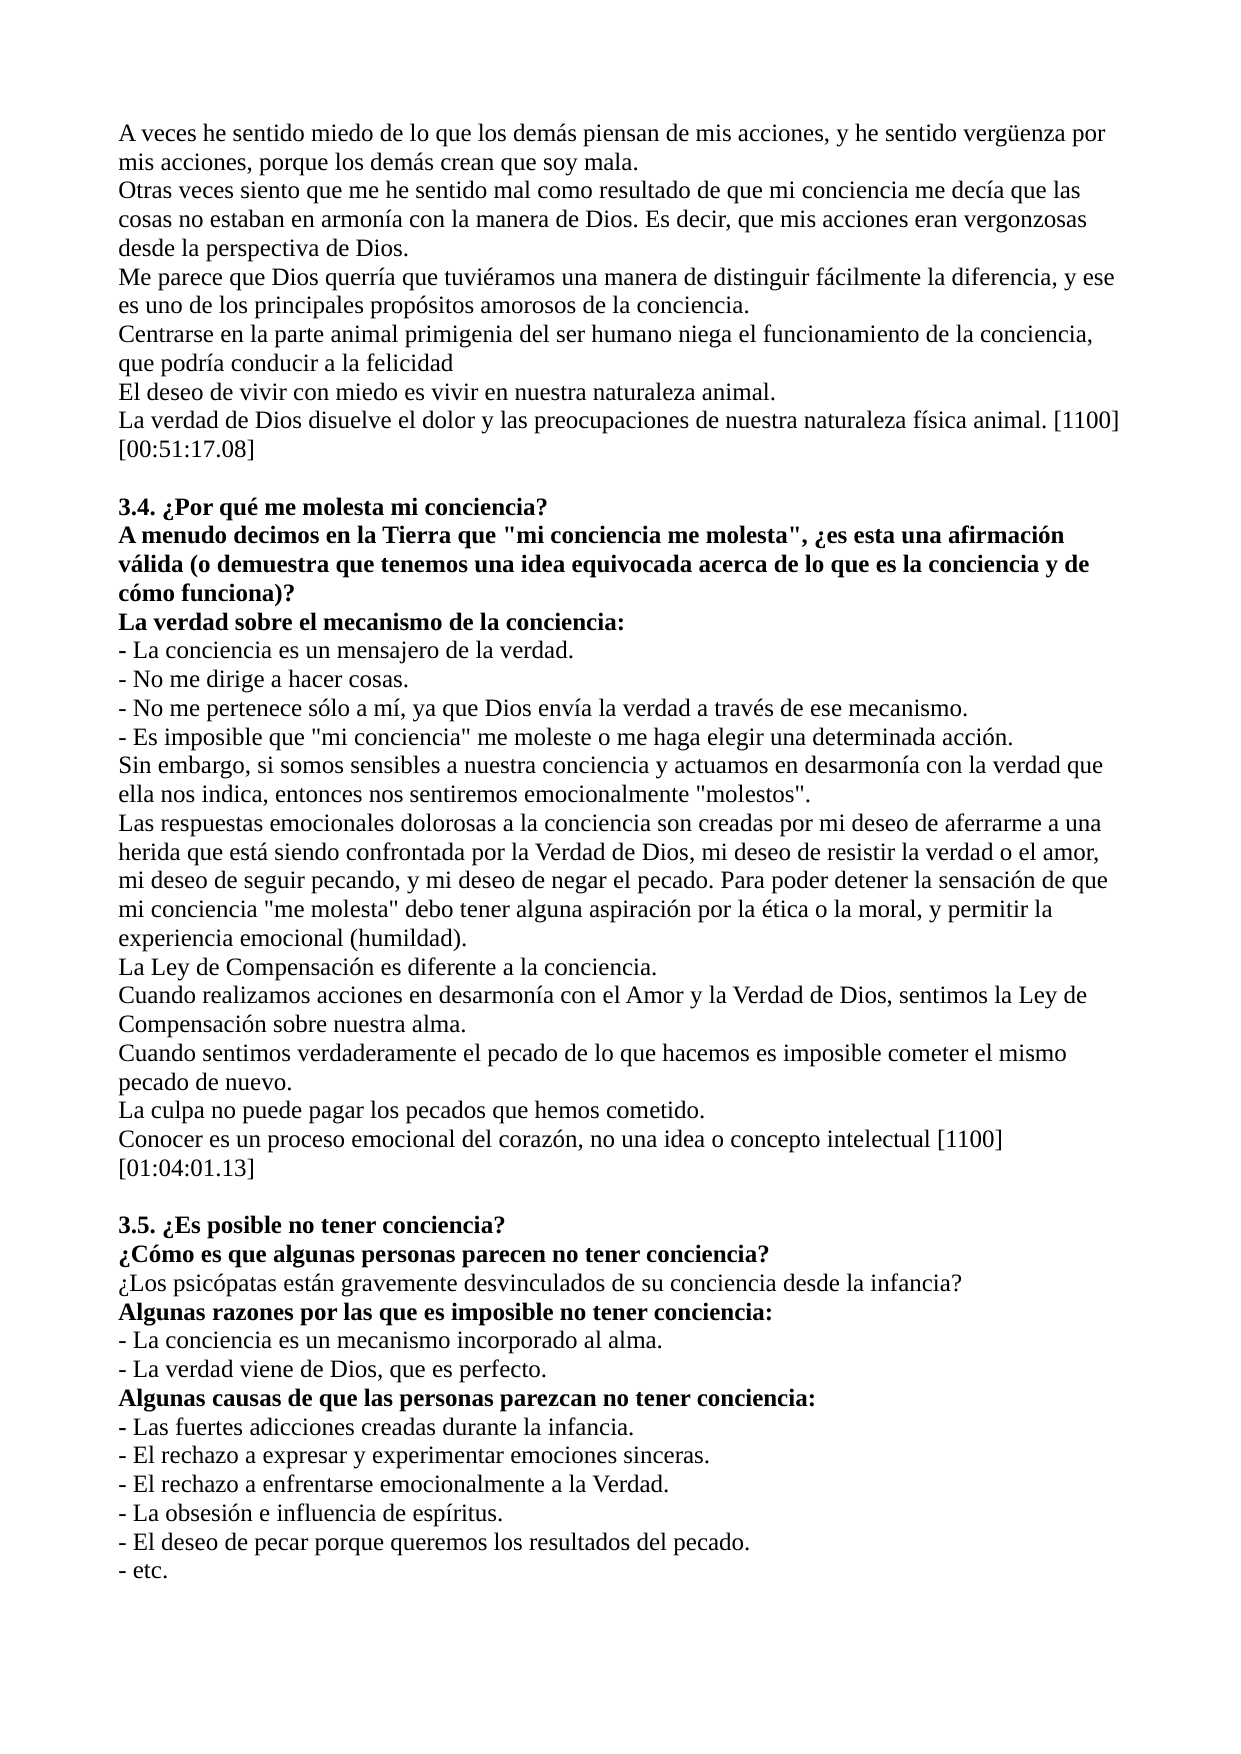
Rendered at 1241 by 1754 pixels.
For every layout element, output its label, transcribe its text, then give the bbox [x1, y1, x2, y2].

text - La conciencia es un mecanismo incorporado al alma. [118, 1326, 1122, 1354]
text Otras veces siento que me he sentido mal como resultado de que mi conciencia me decía que las cosas no estaban en armonía con la manera de Dios. Es decir, que mis acciones eran vergonzosas desde la perspectiva de Dios. [118, 176, 1122, 262]
text Algunas razones por las que es imposible no tener conciencia: [118, 1297, 1122, 1326]
text - La obsesión e influencia de espíritus. [118, 1498, 1122, 1527]
text Conocer es un proceso emocional del corazón, no una idea o concepto intelectual [1100][01:04:01.13] [118, 1124, 1122, 1182]
text Me parece que Dios querría que tuviéramos una manera de distinguir fácilmente la diferencia, y ese es uno de los principales propósitos amorosos de la conciencia. [118, 262, 1122, 319]
text Sin embargo, si somos sensibles a nuestra conciencia y actuamos en desarmonía con la verdad que ella nos indica, entonces nos sentiremos emocionalmente "molestos". [118, 751, 1122, 808]
text 3.5. ¿Es posible no tener conciencia? [118, 1211, 1122, 1239]
text ¿Los psicópatas están gravemente desvinculados de su conciencia desde la infancia? [118, 1268, 1122, 1297]
text A menudo decimos en la Tierra que "mi conciencia me molesta", ¿es esta una afirmación válida (o demuestra que tenemos una idea equivocada acerca de lo que es la conciencia y de cómo funciona)? [118, 521, 1122, 607]
text Cuando sentimos verdaderamente el pecado de lo que hacemos es imposible cometer el mismo pecado de nuevo. [118, 1038, 1122, 1096]
text - No me pertenece sólo a mí, ya que Dios envía la verdad a través de ese mecanismo. - Es imposible que "mi conciencia" me moleste o me haga elegir una determinada acción. [118, 693, 1122, 751]
text - etc. [118, 1556, 1122, 1584]
text La Ley de Compensación es diferente a la conciencia. [118, 952, 1122, 981]
text Las respuestas emocionales dolorosas a la conciencia son creadas por mi deseo de aferrarme a una herida que está siendo confrontada por la Verdad de Dios, mi deseo de resistir la verdad o el amor, mi deseo de seguir pecando, y mi deseo de negar el pecado. Para poder detener la sensación de que mi conciencia "me molesta" debo tener alguna aspiración por la ética o la moral, y permitir la experiencia emocional (humildad). [118, 808, 1122, 952]
text El deseo de vivir con miedo es vivir en nuestra naturaleza animal. La verdad de Dios disuelve el dolor y las preocupaciones de nuestra naturaleza física animal. [1100][00:51:17.08] [118, 377, 1122, 463]
text Cuando realizamos acciones en desarmonía con el Amor y la Verdad de Dios, sentimos la Ley de Compensación sobre nuestra alma. [118, 981, 1122, 1038]
text A veces he sentido miedo de lo que los demás piensan de mis acciones, y he sentido vergüenza por mis acciones, porque los demás crean que soy mala. [118, 118, 1122, 176]
text - El rechazo a enfrentarse emocionalmente a la Verdad. [118, 1469, 1122, 1498]
text - El deseo de pecar porque queremos los resultados del pecado. [118, 1527, 1122, 1556]
text Centrarse en la parte animal primigenia del ser humano niega el funcionamiento de la conciencia, que podría conducir a la felicidad [118, 319, 1122, 377]
text - El rechazo a expresar y experimentar emociones sinceras. [118, 1441, 1122, 1469]
text - La verdad viene de Dios, que es perfecto. [118, 1354, 1122, 1383]
text 3.4. ¿Por qué me molesta mi conciencia? [118, 492, 1122, 521]
text - La conciencia es un mensajero de la verdad. [118, 636, 1122, 664]
text - Las fuertes adicciones creadas durante la infancia. [118, 1412, 1122, 1441]
text Algunas causas de que las personas parezcan no tener conciencia: [118, 1383, 1122, 1412]
text ¿Cómo es que algunas personas parecen no tener conciencia? [118, 1239, 1122, 1268]
text La culpa no puede pagar los pecados que hemos cometido. [118, 1096, 1122, 1124]
text - No me dirige a hacer cosas. [118, 664, 1122, 693]
text La verdad sobre el mecanismo de la conciencia: [118, 607, 1122, 636]
